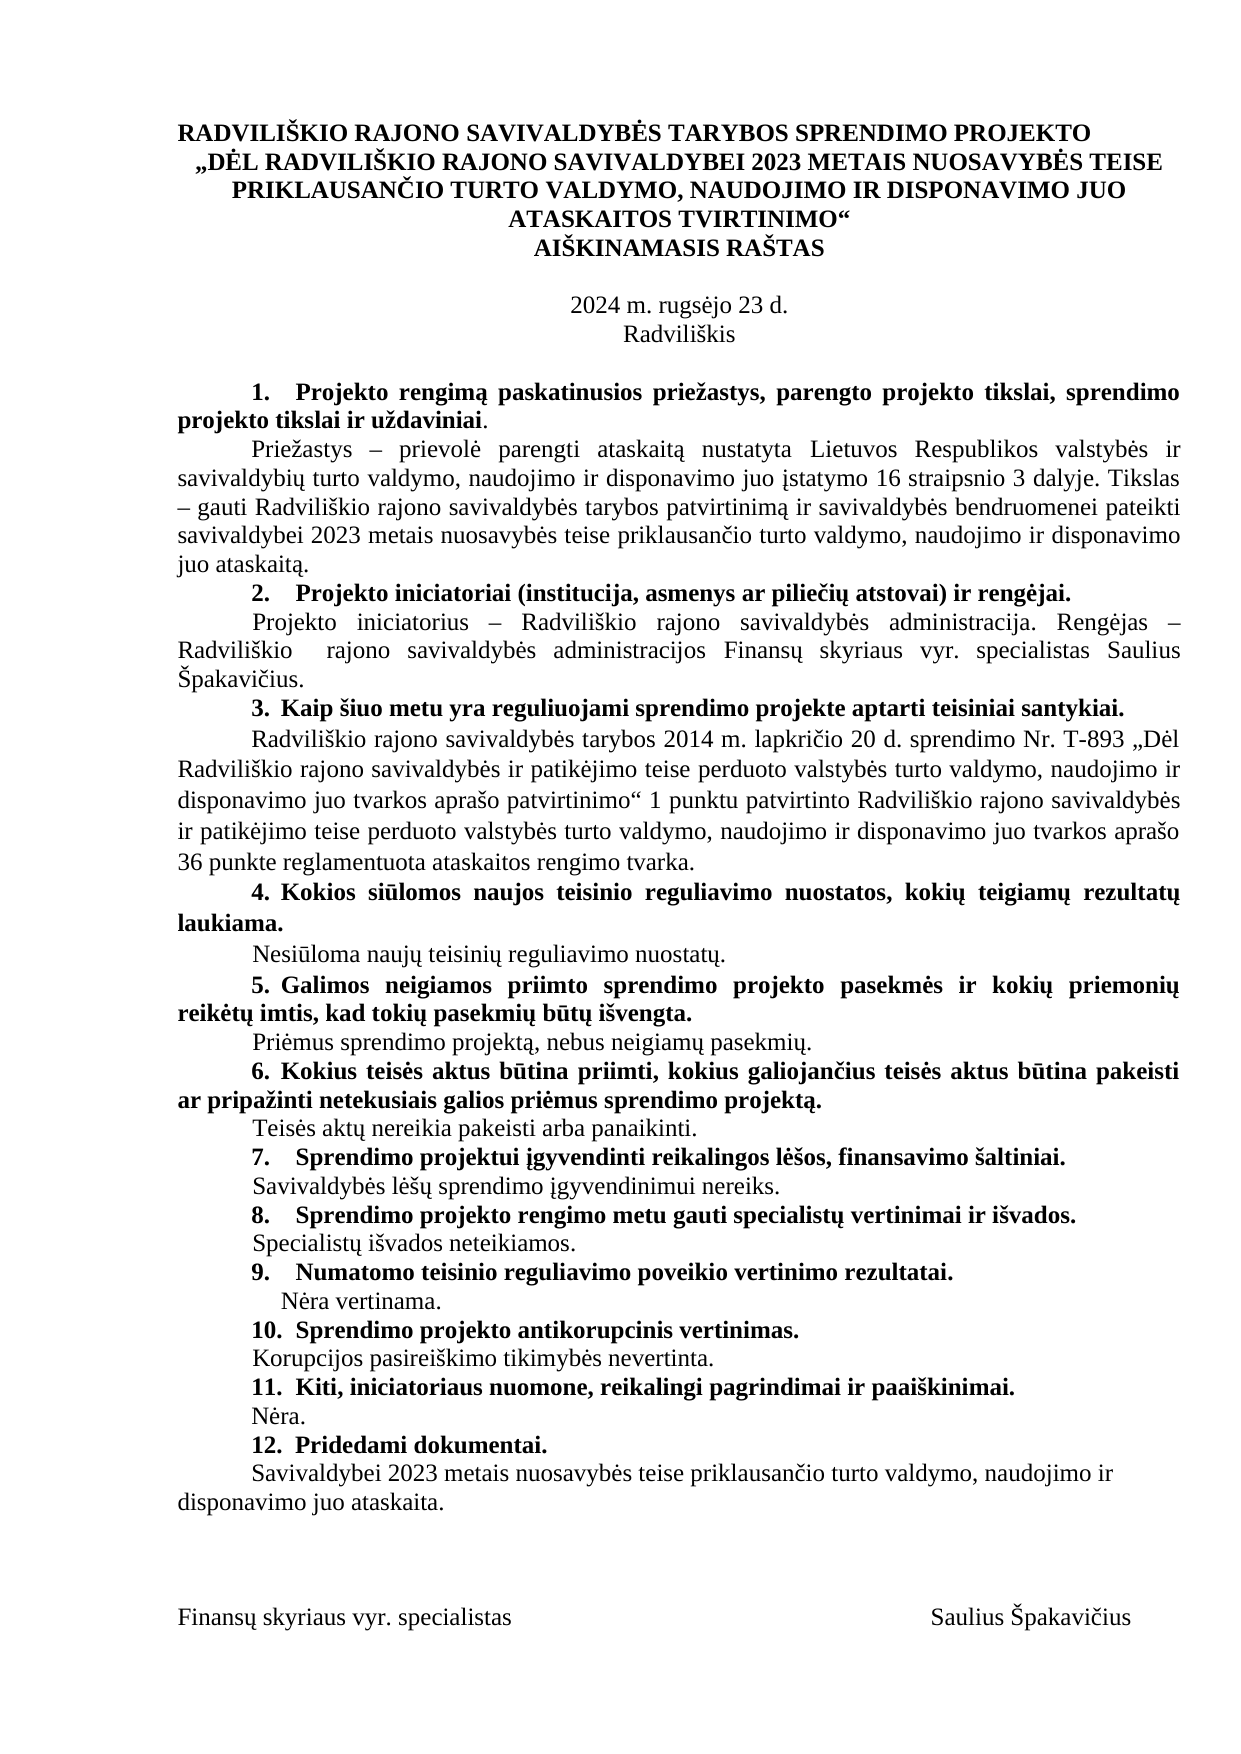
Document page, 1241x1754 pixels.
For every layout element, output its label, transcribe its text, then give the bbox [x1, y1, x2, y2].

text 6. Kokius teisės aktus būtina priimti, kokius galiojančius teisės aktus būtina pakeisti ar pripažinti netekusiais galios priėmus sprendimo projektą. [177, 1056, 1181, 1113]
text Nėra. [251, 1401, 1181, 1430]
text Priėmus sprendimo projektą, nebus neigiamų pasekmių. [207, 1027, 1181, 1056]
text 2. Projekto iniciatoriai (institucija, asmenys ar piliečių atstovai) ir rengėjai. [177, 578, 1181, 607]
text Teisės aktų nereikia pakeisti arba panaikinti. [207, 1113, 1181, 1142]
text Nesiūloma naujų teisinių reguliavimo nuostatų. [207, 939, 1181, 968]
text AIŠKINAMASIS RAŠTAS [177, 233, 1181, 262]
text 2024 m. rugsėjo 23 d. [177, 291, 1181, 319]
text 4. Kokios siūlomos naujos teisinio reguliavimo nuostatos, kokių teigiamų rezultatų laukiama. [177, 877, 1181, 937]
text Finansų skyriaus vyr. specialistas Saulius Špakavičius [177, 1602, 1181, 1631]
text RADVILIŠKIO RAJONO SAVIVALDYBĖS TARYBOS SPRENDIMO PROJEKTO [177, 118, 1181, 147]
text Radviliškio rajono savivaldybės tarybos 2014 m. lapkričio 20 d. sprendimo Nr. T-893 „Dėl Radviliškio rajono savivaldybės ir patikėjimo teise perduoto valstybės turto valdymo, naudojimo ir disponavimo juo tvarkos aprašo patvirtinimo“ 1 punktu patvirtinto Radviliškio rajono savivaldybės ir patikėjimo teise perduoto valstybės turto valdymo, naudojimo ir disponavimo juo tvarkos aprašo 36 punkte reglamentuota ataskaitos rengimo tvarka. [177, 724, 1181, 876]
text 5. Galimos neigiamos priimto sprendimo projekto pasekmės ir kokių priemonių reikėtų imtis, kad tokių pasekmių būtų išvengta. [177, 970, 1181, 1027]
text Savivaldybei 2023 metais nuosavybės teise priklausančio turto valdymo, naudojimo ir disponavimo juo ataskaita. [177, 1458, 1181, 1516]
text Specialistų išvados neteikiamos. [207, 1228, 1181, 1257]
text Priežastys – prievolė parengti ataskaitą nustatyta Lietuvos Respublikos valstybės ir savivaldybių turto valdymo, naudojimo ir disponavimo juo įstatymo 16 straipsnio 3 dalyje. Tikslas – gauti Radviliškio rajono savivaldybės tarybos patvirtinimą ir savivaldybės bendruomenei pateikti savivaldybei 2023 metais nuosavybės teise priklausančio turto valdymo, naudojimo ir disponavimo juo ataskaitą. [177, 434, 1181, 578]
text 1. Projekto rengimą paskatinusios priežastys, parengto projekto tikslai, sprendimo projekto tikslai ir uždaviniai. [177, 377, 1181, 434]
text 9. Numatomo teisinio reguliavimo poveikio vertinimo rezultatai. [177, 1257, 1181, 1286]
text Projekto iniciatorius – Radviliškio rajono savivaldybės administracija. Rengėjas – Radviliškio rajono savivaldybės administracijos Finansų skyriaus vyr. specialistas Saulius Špakavičius. [177, 607, 1181, 693]
text „DĖL RADVILIŠKIO RAJONO SAVIVALDYBEI 2023 METAIS NUOSAVYBĖS TEISE PRIKLAUSANČIO TURTO VALDYMO, NAUDOJIMO IR DISPONAVIMO JUO ATASKAITOS TVIRTINIMO“ [177, 147, 1181, 233]
text 11. Kiti, iniciatoriaus nuomone, reikalingi pagrindimai ir paaiškinimai. [177, 1372, 1181, 1401]
text 3. Kaip šiuo metu yra reguliuojami sprendimo projekte aptarti teisiniai santykiai. [207, 693, 1181, 722]
text 12. Pridedami dokumentai. [177, 1430, 1181, 1458]
text 8. Sprendimo projekto rengimo metu gauti specialistų vertinimai ir išvados. [177, 1200, 1181, 1228]
text Savivaldybės lėšų sprendimo įgyvendinimui nereiks. [207, 1171, 1181, 1200]
text Korupcijos pasireiškimo tikimybės nevertinta. [207, 1343, 1181, 1372]
text 10. Sprendimo projekto antikorupcinis vertinimas. [177, 1315, 1181, 1343]
text 7. Sprendimo projektui įgyvendinti reikalingos lėšos, finansavimo šaltiniai. [177, 1142, 1181, 1171]
text Radviliškis [177, 319, 1181, 348]
text Nėra vertinama. [207, 1286, 1181, 1315]
